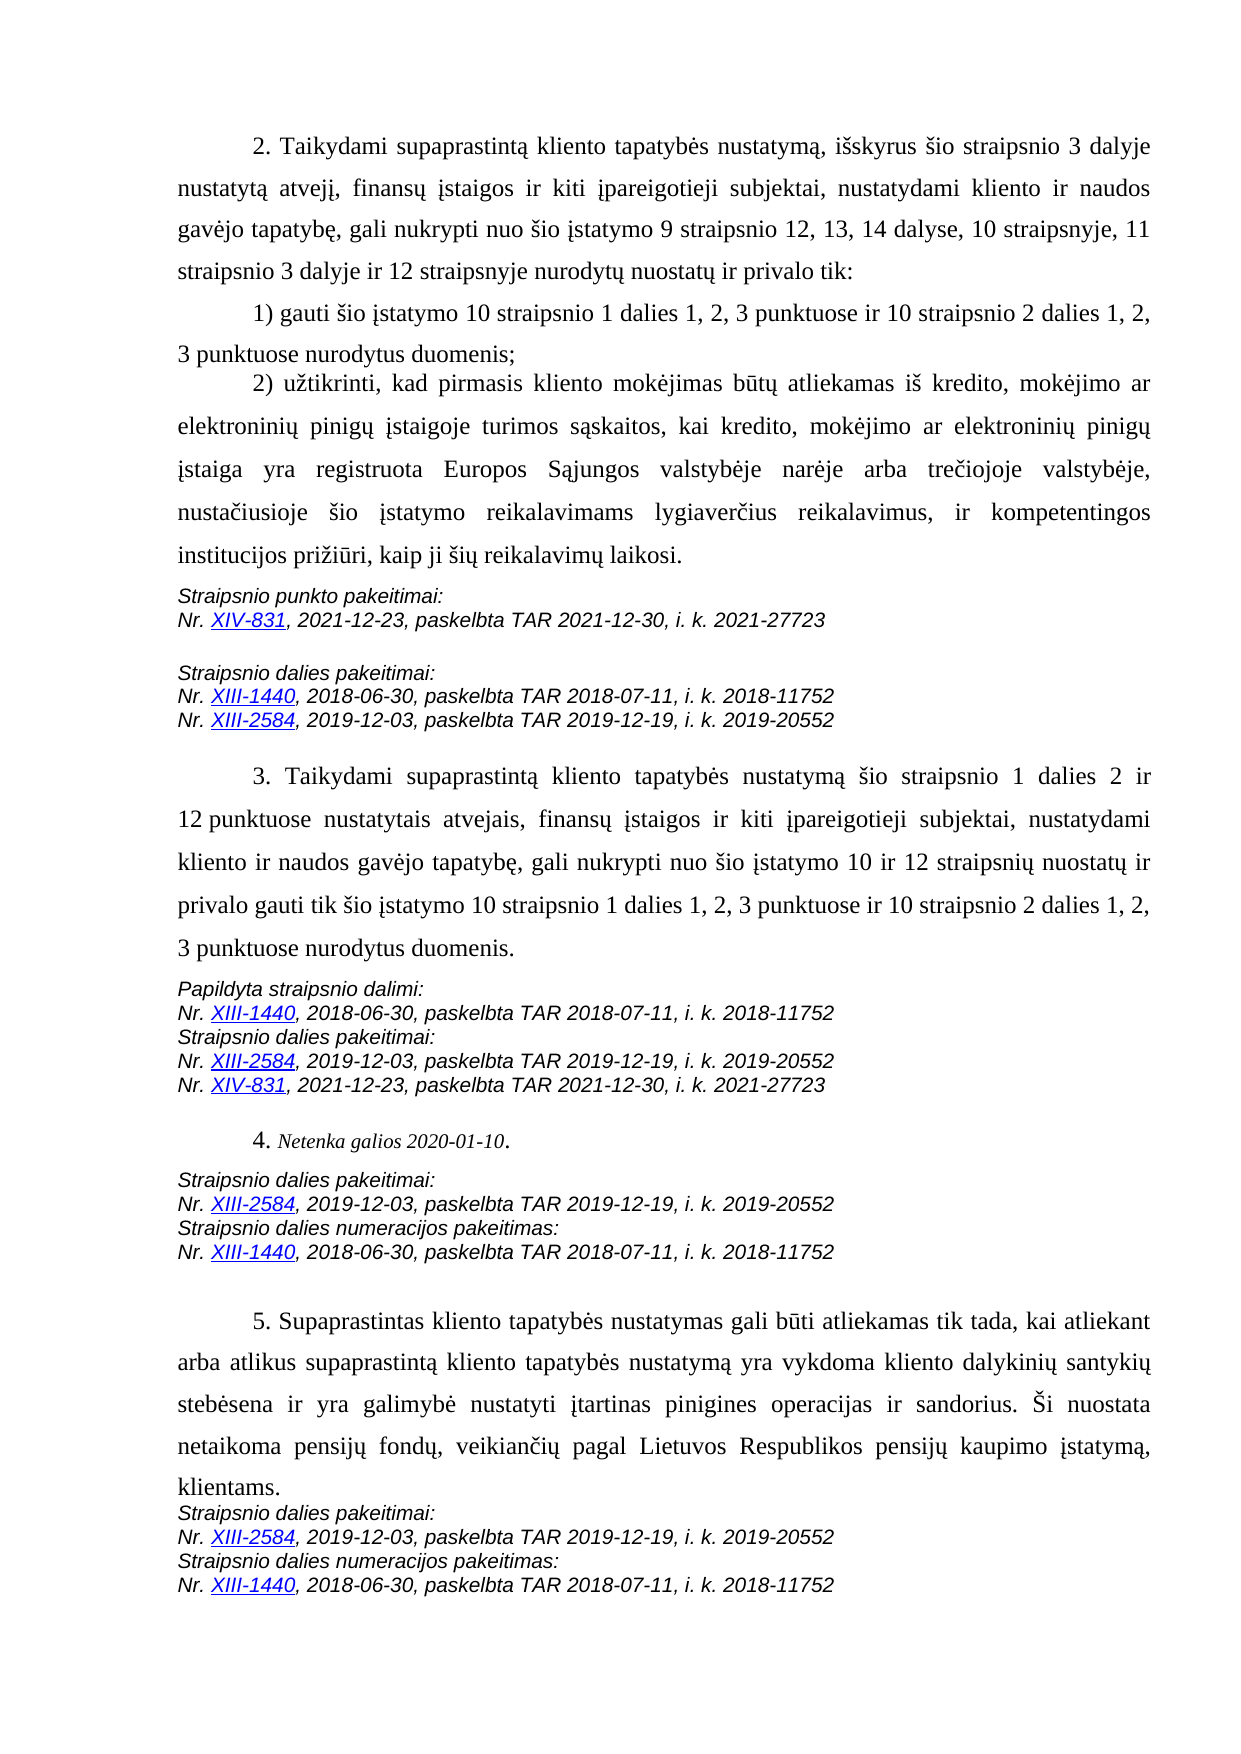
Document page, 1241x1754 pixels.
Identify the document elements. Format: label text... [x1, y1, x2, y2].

text Nr. XIV-831, 2021-12-23, paskelbta TAR 2021-12-30, i. k. 2021-27723 [177, 1072, 1152, 1096]
text Straipsnio dalies numeracijos pakeitimas: [177, 1216, 1152, 1240]
text Nr. XIII-2584, 2019-12-03, paskelbta TAR 2019-12-19, i. k. 2019-20552 [177, 708, 1152, 732]
text Nr. XIII-2584, 2019-12-03, paskelbta TAR 2019-12-19, i. k. 2019-20552 [177, 1525, 1152, 1549]
text 2) užtikrinti, kad pirmasis kliento mokėjimas būtų atliekamas iš kredito, mokėjimo ar elektroninių pinigų įstaigoje turimos sąskaitos, kai kredito, mokėjimo ar elektroninių pinigų įstaiga yra registruota Europos Sąjungos valstybėje narėje arba trečiojoje valstybėje, nustačiusioje šio įstatymo reikalavimams lygiaverčius reikalavimus, ir kompetentingos institucijos prižiūri, kaip ji šių reikalavimų laikosi. [177, 368, 1152, 569]
text Nr. XIII-2584, 2019-12-03, paskelbta TAR 2019-12-19, i. k. 2019-20552 [177, 1192, 1152, 1216]
text Nr. XIII-1440, 2018-06-30, paskelbta TAR 2018-07-11, i. k. 2018-11752 [177, 1240, 1152, 1264]
text 4. Netenka galios 2020-01-10. [177, 1125, 1152, 1154]
text Papildyta straipsnio dalimi: [177, 977, 1152, 1001]
text Straipsnio punkto pakeitimai: [177, 584, 1152, 608]
text Nr. XIII-1440, 2018-06-30, paskelbta TAR 2018-07-11, i. k. 2018-11752 [177, 1001, 1152, 1024]
text 5. Supaprastintas kliento tapatybės nustatymas gali būti atliekamas tik tada, kai atliekant arba atlikus supaprastintą kliento tapatybės nustatymą yra vykdoma kliento dalykinių santykių stebėsena ir yra galimybė nustatyti įtartinas pinigines operacijas ir sandorius. Ši nuostata netaikoma pensijų fondų, veikiančių pagal Lietuvos Respublikos pensijų kaupimo įstatymą, klientams. [177, 1293, 1152, 1501]
text Straipsnio dalies pakeitimai: [177, 660, 1152, 684]
text 2. Taikydami supaprastintą kliento tapatybės nustatymą, išskyrus šio straipsnio 3 dalyje nustatytą atvejį, finansų įstaigos ir kiti įpareigotieji subjektai, nustatydami kliento ir naudos gavėjo tapatybę, gali nukrypti nuo šio įstatymo 9 straipsnio 12, 13, 14 dalyse, 10 straipsnyje, 11 straipsnio 3 dalyje ir 12 straipsnyje nurodytų nuostatų ir privalo tik: [177, 118, 1152, 285]
text 3. Taikydami supaprastintą kliento tapatybės nustatymą šio straipsnio 1 dalies 2 ir 12 punktuose nustatytais atvejais, finansų įstaigos ir kiti įpareigotieji subjektai, nustatydami kliento ir naudos gavėjo tapatybę, gali nukrypti nuo šio įstatymo 10 ir 12 straipsnių nuostatų ir privalo gauti tik šio įstatymo 10 straipsnio 1 dalies 1, 2, 3 punktuose ir 10 straipsnio 2 dalies 1, 2, 3 punktuose nurodytus duomenis. [177, 761, 1152, 962]
text Straipsnio dalies pakeitimai: [177, 1024, 1152, 1048]
text Nr. XIII-2584, 2019-12-03, paskelbta TAR 2019-12-19, i. k. 2019-20552 [177, 1048, 1152, 1072]
text Straipsnio dalies pakeitimai: [177, 1501, 1152, 1525]
text Nr. XIII-1440, 2018-06-30, paskelbta TAR 2018-07-11, i. k. 2018-11752 [177, 684, 1152, 708]
text 1) gauti šio įstatymo 10 straipsnio 1 dalies 1, 2, 3 punktuose ir 10 straipsnio 2 dalies 1, 2, 3 punktuose nurodytus duomenis; [177, 285, 1152, 368]
text Straipsnio dalies numeracijos pakeitimas: [177, 1549, 1152, 1573]
text Straipsnio dalies pakeitimai: [177, 1168, 1152, 1192]
text Nr. XIII-1440, 2018-06-30, paskelbta TAR 2018-07-11, i. k. 2018-11752 [177, 1573, 1152, 1597]
text Nr. XIV-831, 2021-12-23, paskelbta TAR 2021-12-30, i. k. 2021-27723 [177, 608, 1152, 632]
